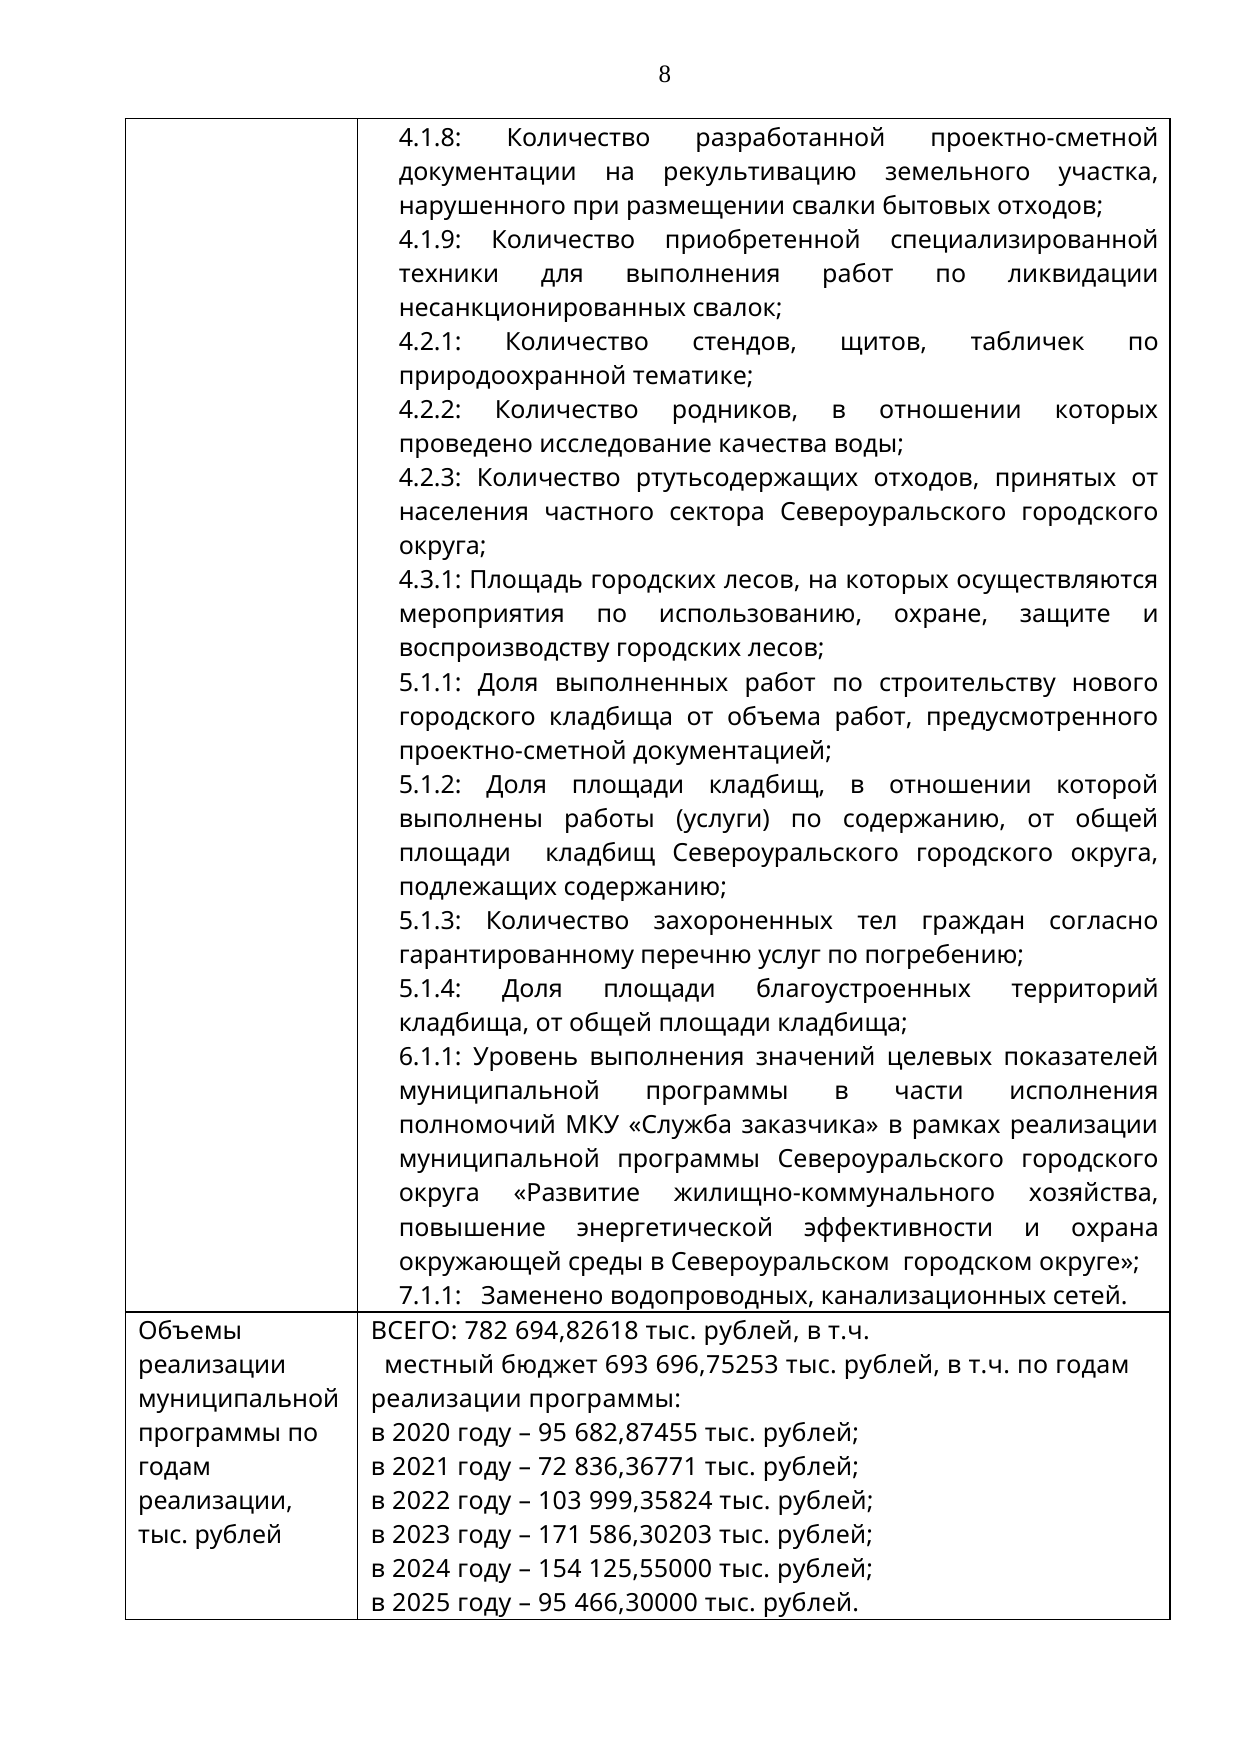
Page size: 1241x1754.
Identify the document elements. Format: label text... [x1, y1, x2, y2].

table_cell ВСЕГО: 782 694,82618 тыс. рублей, в т.ч. местный бюджет 693 696,75253 тыс. рублей, в т.ч. по годам реализации программы: в 2020 году – 95 682,87455 тыс. рублей; в 2021 году – 72 836,36771 тыс. рублей; в 2022 году – 103 999,35824 тыс. рублей; в 2023 году – 171 586,30203 тыс. рублей; в 2024 году – 154 125,55000 тыс. рублей; в 2025 году – 95 466,30000 тыс. рублей. [358, 1313, 1169, 1619]
table_cell 4.1.8: Количество разработанной проектно-сметной документации на рекультивацию земельного участка, нарушенного при размещении свалки бытовых отходов; 4.1.9: Количество приобретенной специализированной техники для выполнения работ по ликвидации несанкционированных свалок; 4.2.1: Количество стендов, щитов, табличек по природоохранной тематике; 4.2.2: Количество родников, в отношении которых проведено исследование качества воды; 4.2.3: Количество ртутьсодержащих отходов, принятых от населения частного сектора Североуральского городского округа; 4.3.1: Площадь городских лесов, на которых осуществляются мероприятия по использованию, охране, защите и воспроизводству городских лесов; 5.1.1: Доля выполненных работ по строительству нового городского кладбища от объема работ, предусмотренного проектно-сметной документацией; 5.1.2: Доля площади кладбищ, в отношении которой выполнены работы (услуги) по содержанию, от общей площади кладбищ Североуральского городского округа, подлежащих содержанию; 5.1.3: Количество захороненных тел граждан согласно гарантированному перечню услуг по погребению; 5.1.4: Доля площади благоустроенных территорий кладбища, от общей площади кладбища; 6.1.1: Уровень выполнения значений целевых показателей муниципальной программы в части исполнения полномочий МКУ «Служба заказчика» в рамках реализации муниципальной программы Североуральского городского округа «Развитие жилищно-коммунального хозяйства, повышение энергетической эффективности и охрана окружающей среды в Североуральском городском округе»; 7.1.1: Заменено водопроводных, канализационных сетей. [358, 119, 1169, 1311]
table_cell [126, 119, 357, 1311]
table_cell Объемы реализации муниципальной программы по годам реализации, тыс. рублей [126, 1313, 357, 1619]
